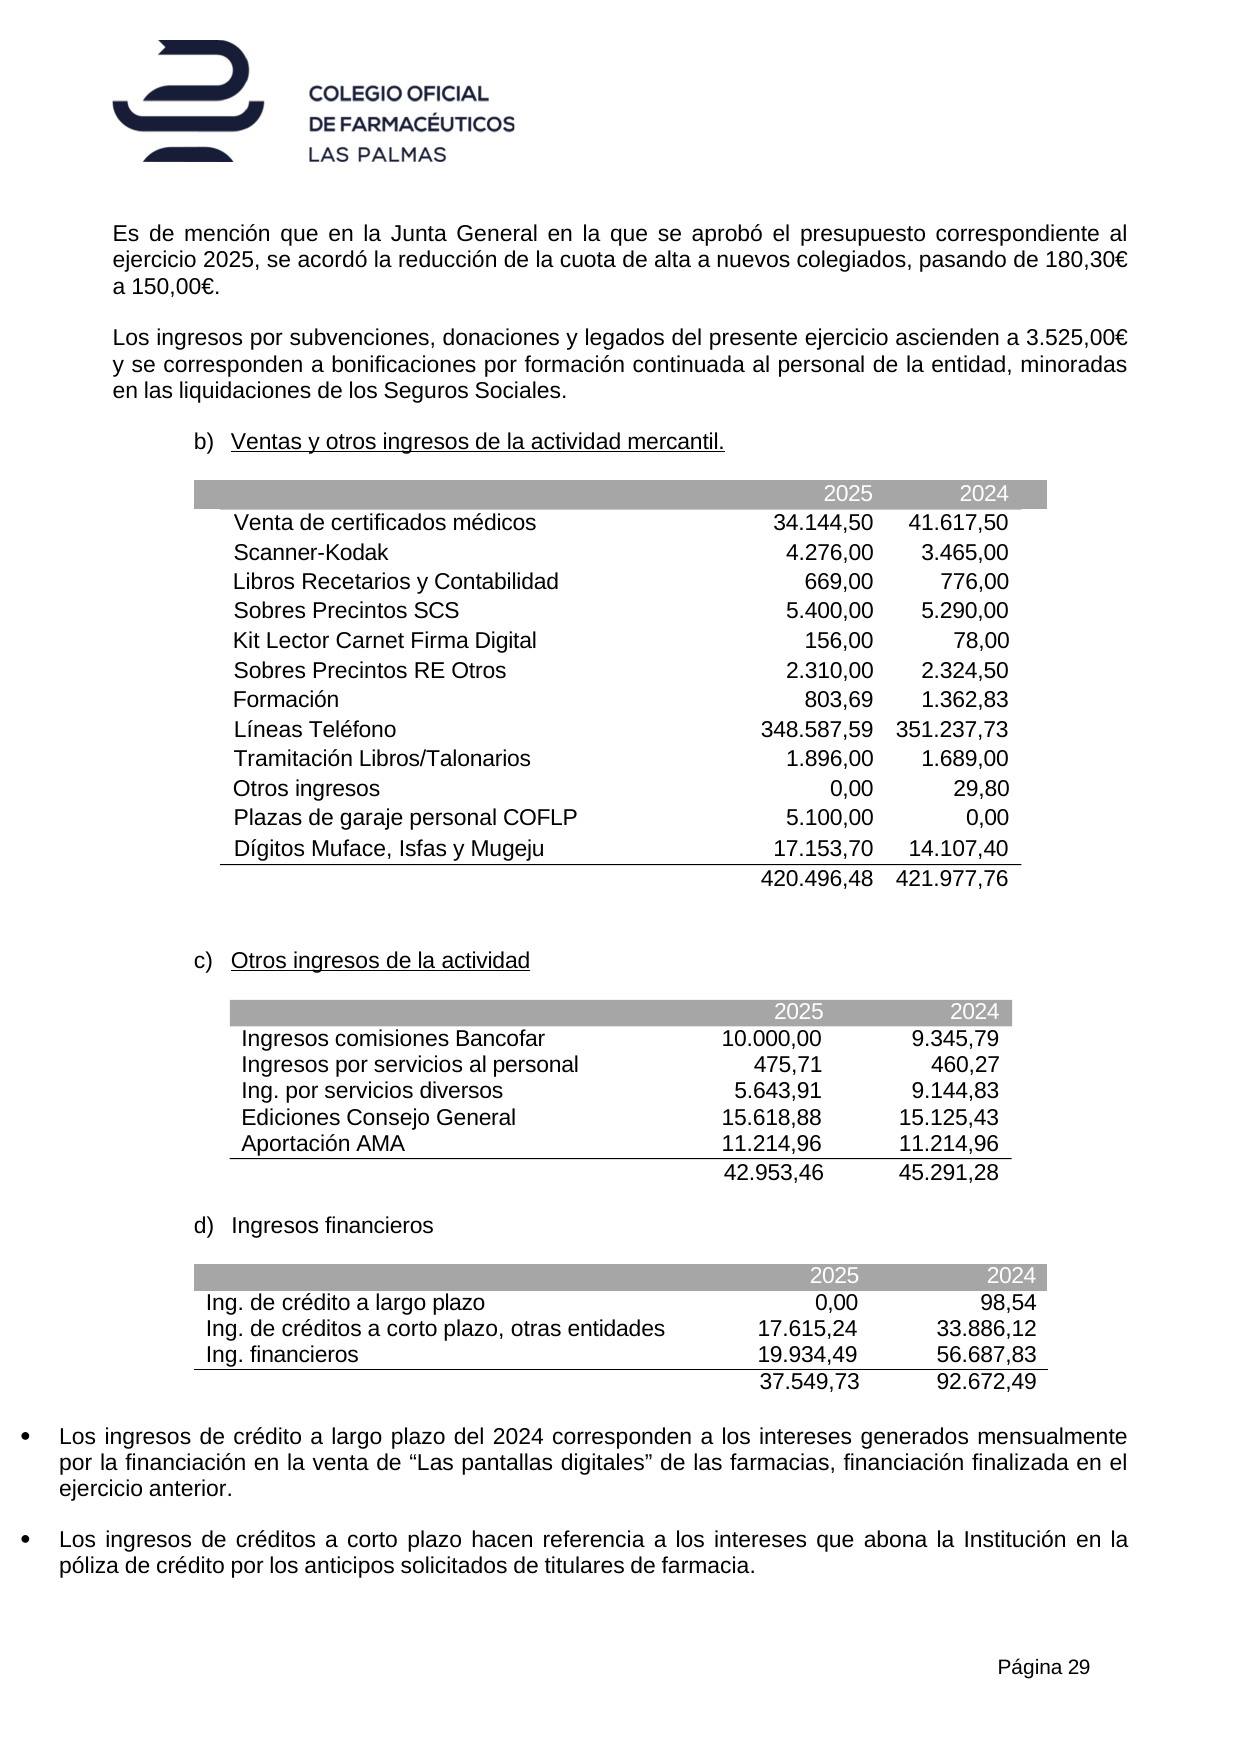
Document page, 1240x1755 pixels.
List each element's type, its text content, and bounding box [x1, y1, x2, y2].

table_cell Ingresos comisiones Bancofar 10.000,00 [194, 1026, 884, 1053]
table_cell 2025 [194, 1264, 884, 1291]
table_cell 351.237,73 [884, 715, 1047, 744]
table_cell 1.689,00 [884, 745, 1047, 774]
table_cell 776,00 [884, 567, 1047, 597]
table_cell Ing. por servicios diversos 5.643,91 [194, 1079, 884, 1106]
table_cell Sobres Precintos SCS 5.400,00 [194, 597, 884, 626]
text Los ingresos por subvenciones, donaciones y legados del presente ejercicio ascienden a 3.525,00€ y se corresponden a bonificaciones por formación continuada al personal de la entidad, minoradas en las liquidaciones de los Seguros Sociales. [112, 324, 1128, 404]
table_cell d) Ingresos financieros [194, 1199, 884, 1264]
table_cell 2025 [194, 1000, 229, 1026]
list Los ingresos de créditos a corto plazo hacen referencia a los intereses que abona la Institución en la póliza de crédito por los anticipos solicitados de titulares de farmacia. [21, 1527, 1128, 1579]
table_cell Plazas de garaje personal COFLP 5.100,00 [194, 804, 884, 833]
table_cell 42.953,46 [194, 1159, 884, 1199]
table_cell 56.687,83 [884, 1344, 1047, 1369]
table_cell 5.290,00 [884, 597, 1047, 626]
table_header [884, 429, 1047, 480]
table_cell 9.345,79 [884, 1026, 1047, 1053]
table_cell 3.465,00 [884, 538, 1047, 567]
table_cell 420.496,48 [194, 865, 884, 919]
table_header b) Ventas y otros ingresos de la actividad mercantil. [194, 429, 884, 480]
table_cell 2024 [884, 1264, 1047, 1291]
table_cell [884, 920, 1047, 1000]
table_cell 2024 [1022, 480, 1047, 509]
table_cell 9.144,83 [884, 1079, 1047, 1106]
table_cell Otros ingresos 0,00 [194, 774, 884, 804]
table_cell Sobres Precintos RE Otros 2.310,00 [194, 656, 884, 686]
table_cell Ing. de crédito a largo plazo 0,00 [194, 1291, 884, 1317]
table_cell 0,00 [884, 804, 1047, 833]
table_cell Kit Lector Carnet Firma Digital 156,00 [194, 626, 884, 656]
table_cell 1.362,83 [884, 686, 1047, 715]
table_cell 98,54 [884, 1291, 1047, 1317]
table_cell Ing. financieros 19.934,49 [194, 1344, 884, 1369]
table_cell Ing. de créditos a corto plazo, otras entidades 17.615,24 [194, 1317, 884, 1343]
table_cell 92.672,49 [884, 1370, 1047, 1396]
table_cell 37.549,73 [194, 1370, 884, 1396]
table_cell 15.125,43 [884, 1106, 1047, 1132]
table_cell 421.977,76 [884, 865, 1047, 919]
table_cell 2.324,50 [884, 656, 1047, 686]
table_cell 29,80 [884, 774, 1047, 804]
table_cell 2025 [194, 480, 219, 509]
table_cell Scanner-Kodak 4.276,00 [194, 538, 884, 567]
table_cell 45.291,28 [884, 1159, 1047, 1199]
table_cell Venta de certificados médicos 34.144,50 [194, 510, 884, 538]
table_cell c) Otros ingresos de la actividad [194, 920, 884, 1000]
table_cell [884, 1199, 1047, 1264]
table_cell Ediciones Consejo General 15.618,88 [194, 1106, 884, 1132]
table_cell Líneas Teléfono 348.587,59 [194, 715, 884, 744]
list Los ingresos de crédito a largo plazo del 2024 corresponden a los intereses generados mensualmente por la financiación en la venta de “Las pantallas digitales” de las farmacias, financiación finalizada en el ejercicio anterior. [21, 1424, 1128, 1501]
table_cell 14.107,40 [884, 833, 1047, 864]
table_cell 460,27 [884, 1053, 1047, 1079]
table_cell 11.214,96 [884, 1132, 1047, 1158]
table_cell Tramitación Libros/Talonarios 1.896,00 [194, 745, 884, 774]
table_cell 33.886,12 [884, 1317, 1047, 1343]
table_cell 2024 [1013, 1000, 1047, 1026]
table_cell 41.617,50 [884, 510, 1047, 538]
table_cell 78,00 [884, 626, 1047, 656]
table_cell Libros Recetarios y Contabilidad 669,00 [194, 567, 884, 597]
table_cell Ingresos por servicios al personal 475,71 [194, 1053, 884, 1079]
table_cell Aportación AMA 11.214,96 [194, 1132, 884, 1158]
text Es de mención que en la Junta General en la que se aprobó el presupuesto correspondiente al ejercicio 2025, se acordó la reducción de la cuota de alta a nuevos colegiados, pasando de 180,30€ a 150,00€. [112, 220, 1128, 299]
table_cell Formación 803,69 [194, 686, 884, 715]
table_cell Dígitos Muface, Isfas y Mugeju 17.153,70 [194, 833, 884, 864]
